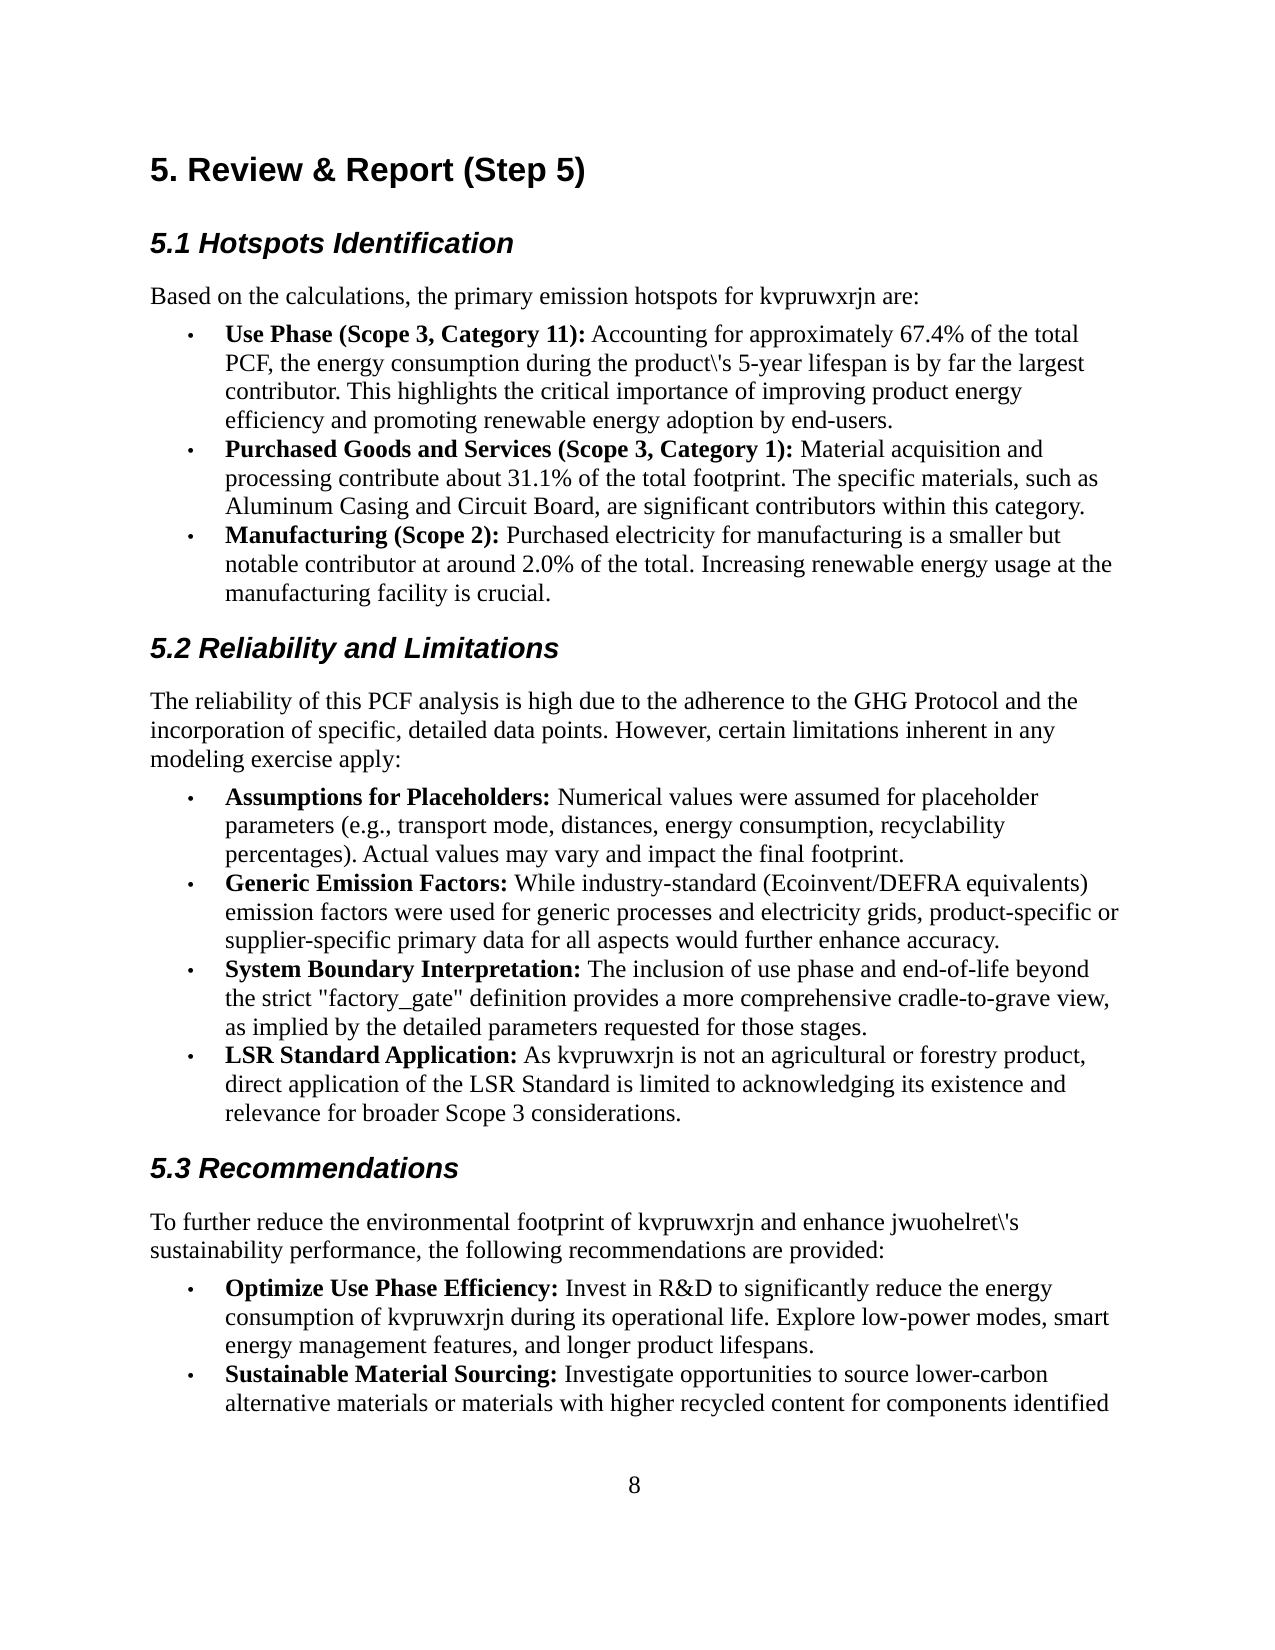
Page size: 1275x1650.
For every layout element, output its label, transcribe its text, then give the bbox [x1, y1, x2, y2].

list Use Phase (Scope 3, Category 11): Accounting for approximately 67.4% of the total PCF, the energy consumption during the product\'s 5-year lifespan is by far the largest contributor. This highlights the critical importance of improving product energy efficiency and promoting renewable energy adoption by end-users. [187, 319, 1125, 434]
list System Boundary Interpretation: The inclusion of use phase and end-of-life beyond the strict "factory_gate" definition provides a more comprehensive cradle-to-grave view, as implied by the detailed parameters requested for those stages. [187, 954, 1125, 1040]
list Assumptions for Placeholders: Numerical values were assumed for placeholder parameters (e.g., transport mode, distances, energy consumption, recyclability percentages). Actual values may vary and impact the final footprint. [187, 782, 1125, 868]
list Manufacturing (Scope 2): Purchased electricity for manufacturing is a smaller but notable contributor at around 2.0% of the total. Increasing renewable energy usage at the manufacturing facility is crucial. [187, 520, 1125, 606]
text Based on the calculations, the primary emission hotspots for kvpruwxrjn are: [150, 281, 1125, 310]
subtitle 5.2 Reliability and Limitations [150, 631, 1125, 665]
text The reliability of this PCF analysis is high due to the adherence to the GHG Protocol and the incorporation of specific, detailed data points. However, certain limitations inherent in any modeling exercise apply: [150, 686, 1125, 773]
list LSR Standard Application: As kvpruwxrjn is not an agricultural or forestry product, direct application of the LSR Standard is limited to acknowledging its existence and relevance for broader Scope 3 considerations. [187, 1040, 1125, 1127]
subtitle 5.3 Recommendations [150, 1152, 1125, 1185]
list Purchased Goods and Services (Scope 3, Category 1): Material acquisition and processing contribute about 31.1% of the total footprint. The specific materials, such as Aluminum Casing and Circuit Board, are significant contributors within this category. [187, 434, 1125, 520]
text To further reduce the environmental footprint of kvpruwxrjn and enhance jwuohelret\'s sustainability performance, the following recommendations are provided: [150, 1207, 1125, 1264]
subtitle 5.1 Hotspots Identification [150, 226, 1125, 260]
subtitle 5. Review & Report (Step 5) [150, 150, 1125, 189]
list Optimize Use Phase Efficiency: Invest in R&D to significantly reduce the energy consumption of kvpruwxrjn during its operational life. Explore low-power modes, smart energy management features, and longer product lifespans. [187, 1273, 1125, 1359]
list Sustainable Material Sourcing: Investigate opportunities to source lower-carbon alternative materials or materials with higher recycled content for components identified [187, 1359, 1125, 1417]
list Generic Emission Factors: While industry-standard (Ecoinvent/DEFRA equivalents) emission factors were used for generic processes and electricity grids, product-specific or supplier-specific primary data for all aspects would further enhance accuracy. [187, 868, 1125, 954]
